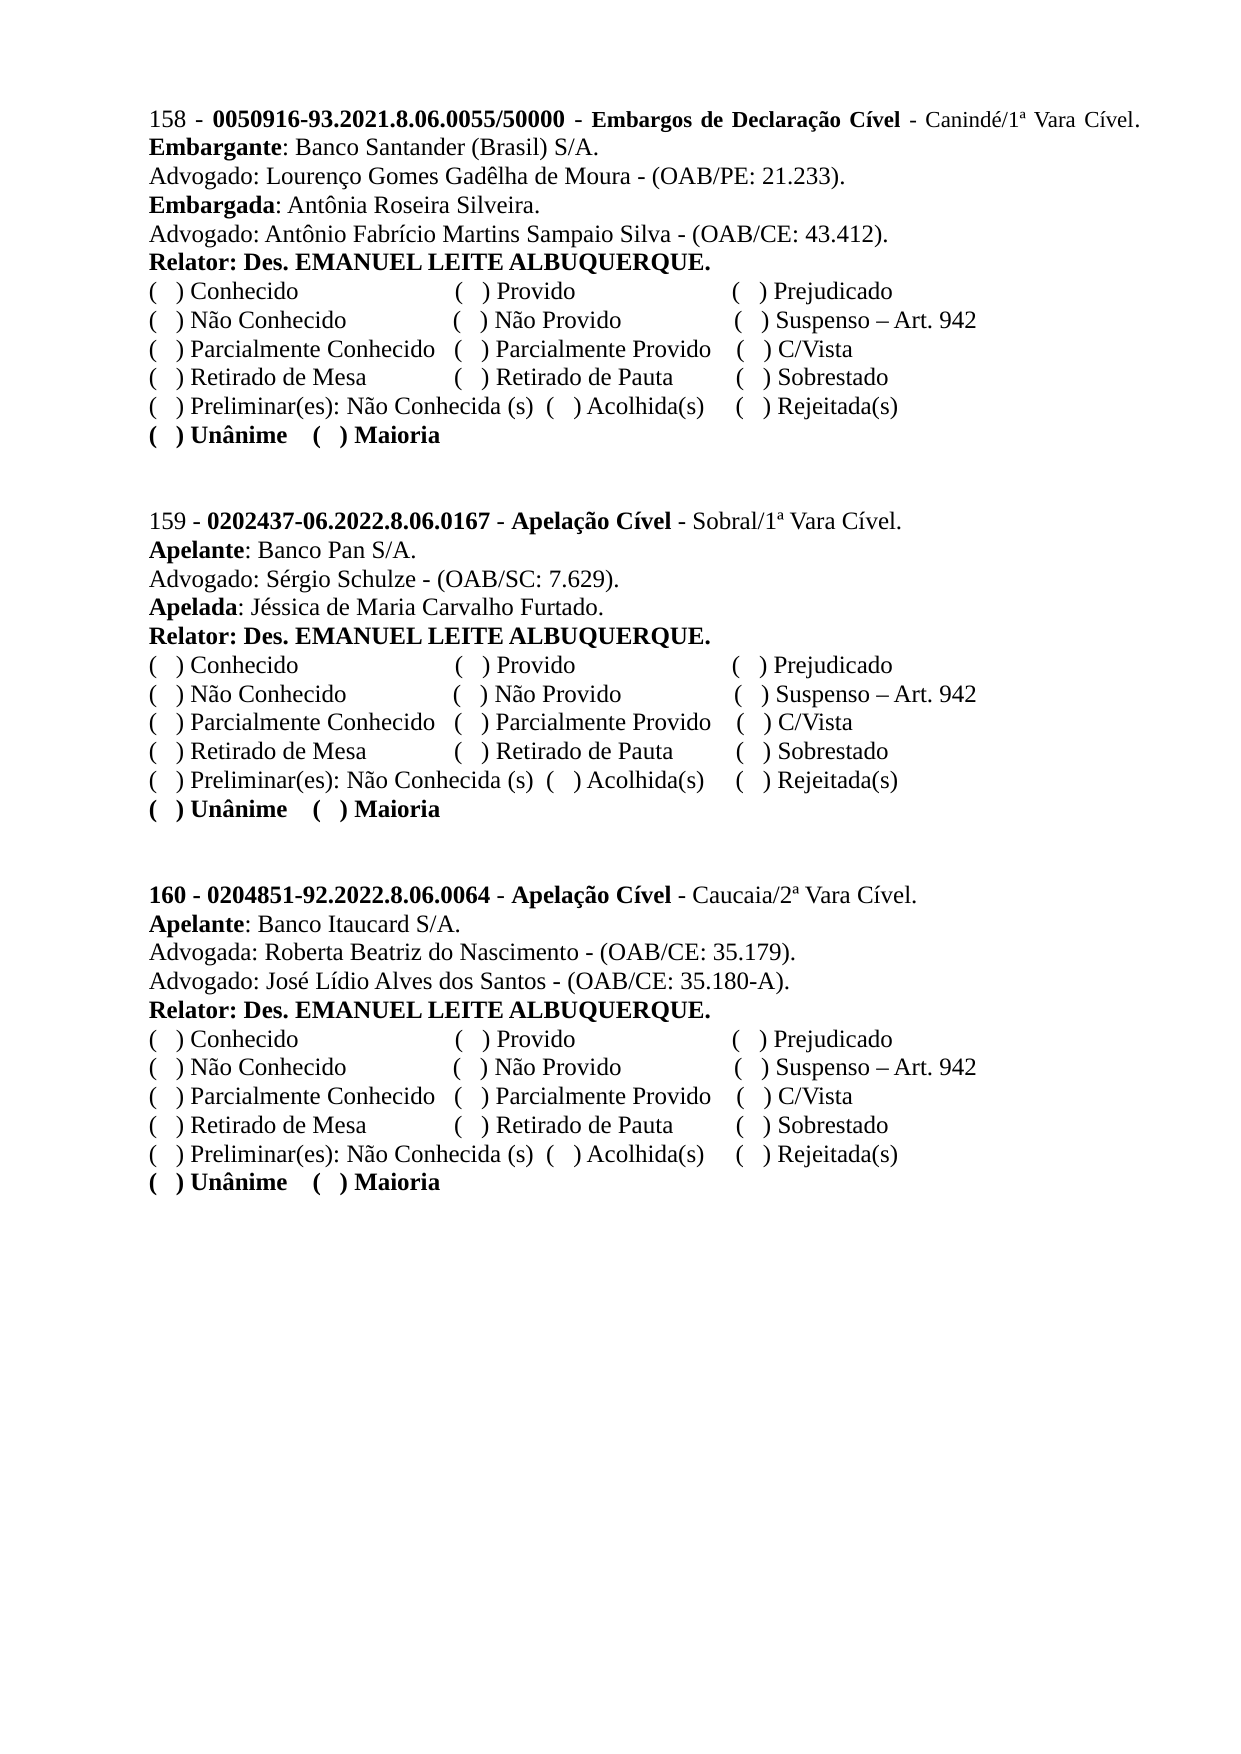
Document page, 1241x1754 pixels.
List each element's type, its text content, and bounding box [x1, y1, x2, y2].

text ( ) Retirado de Mesa ( ) Retirado de Pauta ( ) Sobrestado [148, 1110, 1158, 1139]
text Advogado: José Lídio Alves dos Santos - (OAB/CE: 35.180-A). [148, 966, 1141, 995]
text ( ) Unânime ( ) Maioria [148, 794, 1158, 822]
text ( ) Parcialmente Conhecido ( ) Parcialmente Provido ( ) C/Vista [148, 1081, 1158, 1110]
text ( ) Parcialmente Conhecido ( ) Parcialmente Provido ( ) C/Vista [148, 334, 1158, 362]
text ( ) Não Conhecido ( ) Não Provido ( ) Suspenso – Art. 942 [148, 305, 1158, 334]
text 159 - 0202437-06.2022.8.06.0167 - Apelação Cível - Sobral/1ª Vara Cível. [148, 506, 1141, 535]
text Embargada: Antônia Roseira Silveira. [148, 190, 1141, 219]
text ( ) Não Conhecido ( ) Não Provido ( ) Suspenso – Art. 942 [148, 1052, 1158, 1081]
text 160 - 0204851-92.2022.8.06.0064 - Apelação Cível - Caucaia/2ª Vara Cível. [148, 880, 1141, 909]
text ( ) Não Conhecido ( ) Não Provido ( ) Suspenso – Art. 942 [148, 679, 1158, 707]
text Relator: Des. EMANUEL LEITE ALBUQUERQUE. [148, 247, 1141, 276]
text Relator: Des. EMANUEL LEITE ALBUQUERQUE. [148, 621, 1141, 650]
text ( ) Retirado de Mesa ( ) Retirado de Pauta ( ) Sobrestado [148, 362, 1158, 391]
text ( ) Preliminar(es): Não Conhecida (s) ( ) Acolhida(s) ( ) Rejeitada(s) [148, 765, 1158, 794]
text Apelada: Jéssica de Maria Carvalho Furtado. [148, 592, 1141, 621]
text Apelante: Banco Itaucard S/A. [148, 909, 1141, 937]
text ( ) Parcialmente Conhecido ( ) Parcialmente Provido ( ) C/Vista [148, 707, 1158, 736]
text Advogada: Roberta Beatriz do Nascimento - (OAB/CE: 35.179). [148, 937, 1141, 966]
text Relator: Des. EMANUEL LEITE ALBUQUERQUE. [148, 995, 1141, 1024]
text Advogado: Lourenço Gomes Gadêlha de Moura - (OAB/PE: 21.233). [148, 161, 1141, 190]
text ( ) Preliminar(es): Não Conhecida (s) ( ) Acolhida(s) ( ) Rejeitada(s) [148, 1139, 1158, 1167]
text ( ) Conhecido ( ) Provido ( ) Prejudicado [148, 1024, 1141, 1052]
text ( ) Conhecido ( ) Provido ( ) Prejudicado [148, 276, 1141, 305]
text 158 - 0050916-93.2021.8.06.0055/50000 - Embargos de Declaração Cível - Canindé/1ª Vara Cível. Embargante: Banco Santander (Brasil) S/A. [148, 104, 1141, 161]
text Advogado: Sérgio Schulze - (OAB/SC: 7.629). [148, 564, 1141, 592]
text ( ) Unânime ( ) Maioria [148, 1167, 1158, 1196]
text ( ) Preliminar(es): Não Conhecida (s) ( ) Acolhida(s) ( ) Rejeitada(s) [148, 391, 1158, 420]
text Apelante: Banco Pan S/A. [148, 535, 1141, 564]
text ( ) Unânime ( ) Maioria [148, 420, 1158, 449]
text ( ) Retirado de Mesa ( ) Retirado de Pauta ( ) Sobrestado [148, 736, 1158, 765]
text Advogado: Antônio Fabrício Martins Sampaio Silva - (OAB/CE: 43.412). [148, 219, 1141, 247]
text ( ) Conhecido ( ) Provido ( ) Prejudicado [148, 650, 1141, 679]
